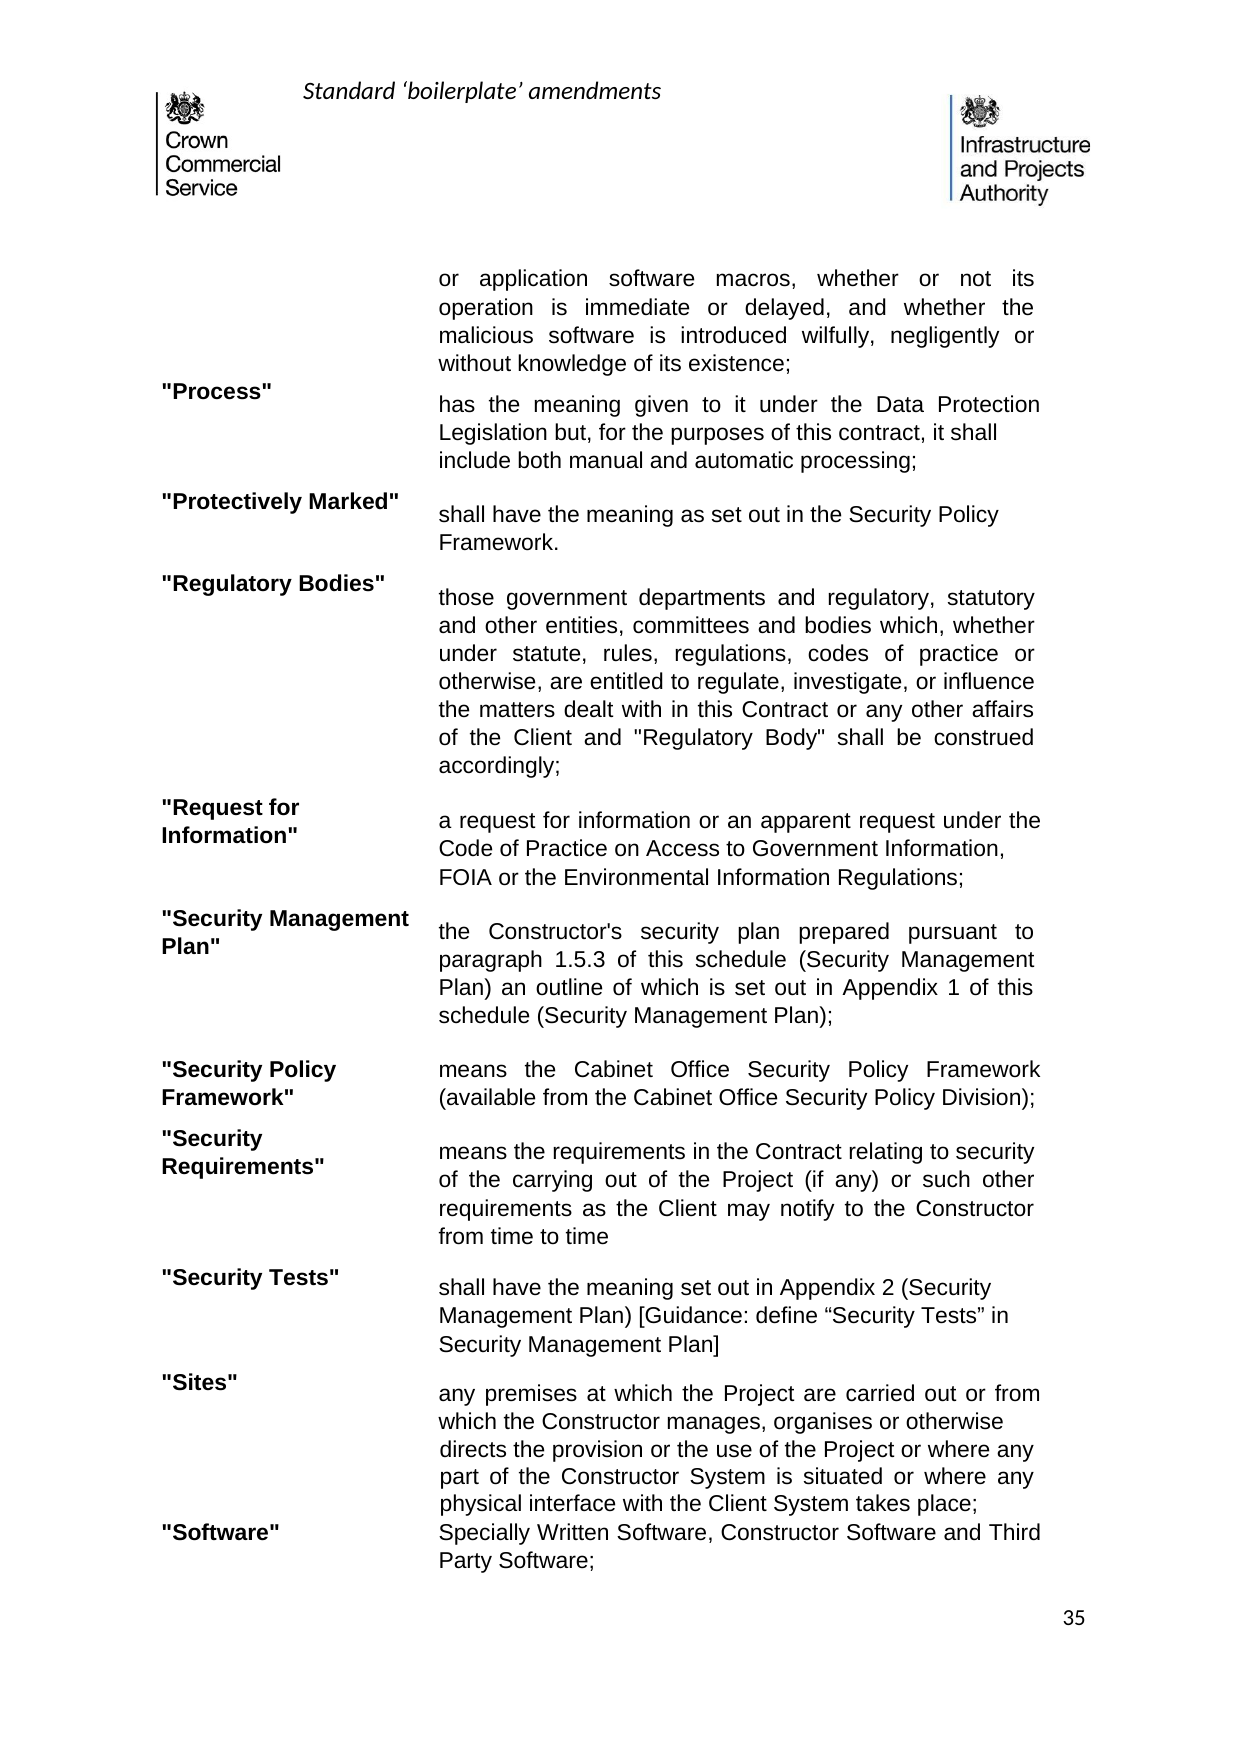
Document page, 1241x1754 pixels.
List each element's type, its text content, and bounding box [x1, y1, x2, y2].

table_cell the Constructor's security plan prepared pursuant to paragraph 1.5.3 of this schedule (Security Management Plan) an outline of which is set out in Appendix 1 of this schedule (Security Management Plan); [438, 905, 1041, 1043]
table_header or application software macros, whether or not its operation is immediate or delayed, and whether the malicious software is introduced wilfully, negligently or without knowledge of its existence; [438, 265, 1041, 378]
table_header [161, 265, 438, 378]
table_cell "Regulatory Bodies" [161, 570, 438, 794]
table_cell a request for information or an apparent request under the Code of Practice on Access to Government Information, FOIA or the Environmental Information Regulations; [438, 794, 1041, 904]
table_cell shall have the meaning as set out in the Security Policy Framework. [438, 488, 1041, 570]
table_cell shall have the meaning set out in Appendix 2 (Security Management Plan) [Guidance: define “Security Tests” in Security Management Plan] [438, 1264, 1041, 1369]
table_cell has the meaning given to it under the Data Protection Legislation but, for the purposes of this contract, it shall include both manual and automatic processing; [438, 378, 1041, 488]
table_header "Software" [161, 1519, 438, 1587]
table_cell "Sites" [161, 1369, 438, 1436]
table_cell "Security Management Plan" [161, 905, 438, 1043]
table_cell means the Cabinet Office Security Policy Framework (available from the Cabinet Office Security Policy Division); [438, 1043, 1041, 1125]
text directs the provision or the use of the Project or where any part of the Constructor System is situated or where any physical interface with the Client System takes place; [439, 1436, 1035, 1517]
table_cell means the requirements in the Contract relating to security of the carrying out of the Project (if any) or such other requirements as the Client may notify to the Constructor from time to time [438, 1125, 1041, 1264]
table_cell "Security Requirements" [161, 1125, 438, 1264]
table_cell "Security Tests" [161, 1264, 438, 1369]
table_cell "Process" [161, 378, 438, 488]
table_cell "Protectively Marked" [161, 488, 438, 570]
table_cell "Request for Information" [161, 794, 438, 904]
table_cell any premises at which the Project are carried out or from which the Constructor manages, organises or otherwise [438, 1369, 1041, 1436]
table_header Specially Written Software, Constructor Software and Third Party Software; [438, 1519, 1041, 1587]
table_cell those government departments and regulatory, statutory and other entities, committees and bodies which, whether under statute, rules, regulations, codes of practice or otherwise, are entitled to regulate, investigate, or influence the matters dealt with in this Contract or any other affairs of the Client and "Regulatory Body" shall be construed accordingly; [438, 570, 1041, 794]
table_cell "Security Policy Framework" [161, 1043, 438, 1125]
